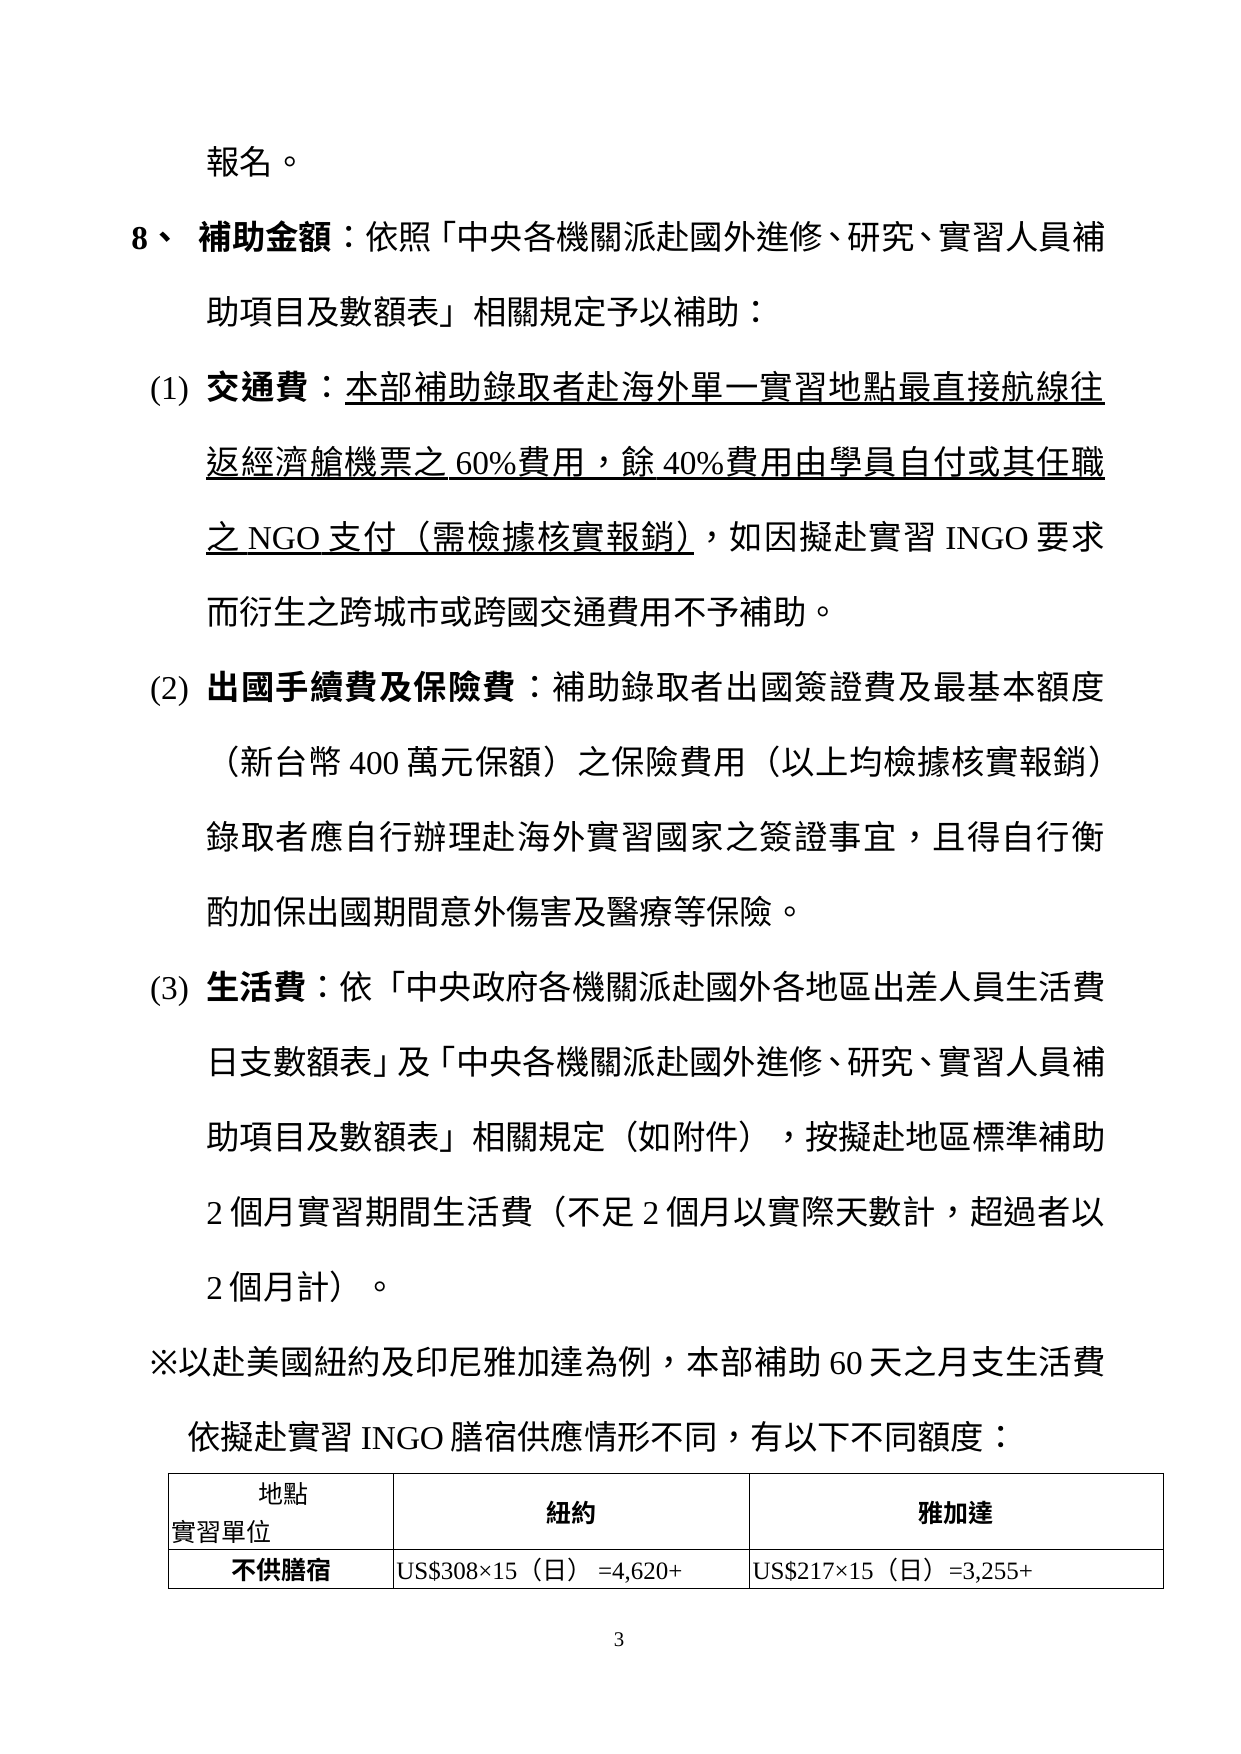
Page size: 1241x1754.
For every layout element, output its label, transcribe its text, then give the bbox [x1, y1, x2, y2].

text 報名。 [206, 123, 1105, 198]
table_cell US$217×15（日）=3,255+〔（1,200/20）×15〕=4,155+1,200=US$5,355 [750, 1550, 1163, 1587]
table_header 雅加達 [750, 1474, 1163, 1549]
table_header 紐約 [394, 1474, 749, 1549]
list 補助金額：依照「中央各機關派赴國外進修、研究、實習人員補助項目及數額表」相關規定予以補助： [131, 198, 1105, 348]
list 交通費：本部補助錄取者赴海外單一實習地點最直接航線往返經濟艙機票之60%費用，餘40%費用由學員自付或其任職之NGO支付（需檢據核實報銷），如因擬赴實習INGO要求而衍生之跨城市或跨國交通費用不予補助。 [150, 348, 1105, 648]
text ※以赴美國紐約及印尼雅加達為例，本部補助60天之月支生活費依擬赴實習INGO膳宿供應情形不同，有以下不同額度： [150, 1323, 1106, 1473]
table_cell 不供膳宿 [169, 1550, 393, 1587]
table_header 地點 實習單位 [169, 1474, 393, 1549]
table_cell US$308×15（日） =4,620+ [394, 1550, 749, 1587]
list 出國手續費及保險費：補助錄取者出國簽證費及最基本額度（新台幣400萬元保額）之保險費用（以上均檢據核實報銷）。錄取者應自行辦理赴海外實習國家之簽證事宜，且得自行衡酌加保出國期間意外傷害及醫療等保險。 [150, 648, 1105, 948]
list 生活費：依「中央政府各機關派赴國外各地區出差人員生活費日支數額表」及「中央各機關派赴國外進修、研究、實習人員補助項目及數額表」相關規定（如附件），按擬赴地區標準補助2個月實習期間生活費（不足2個月以實際天數計，超過者以2個月計）。 [150, 948, 1105, 1323]
